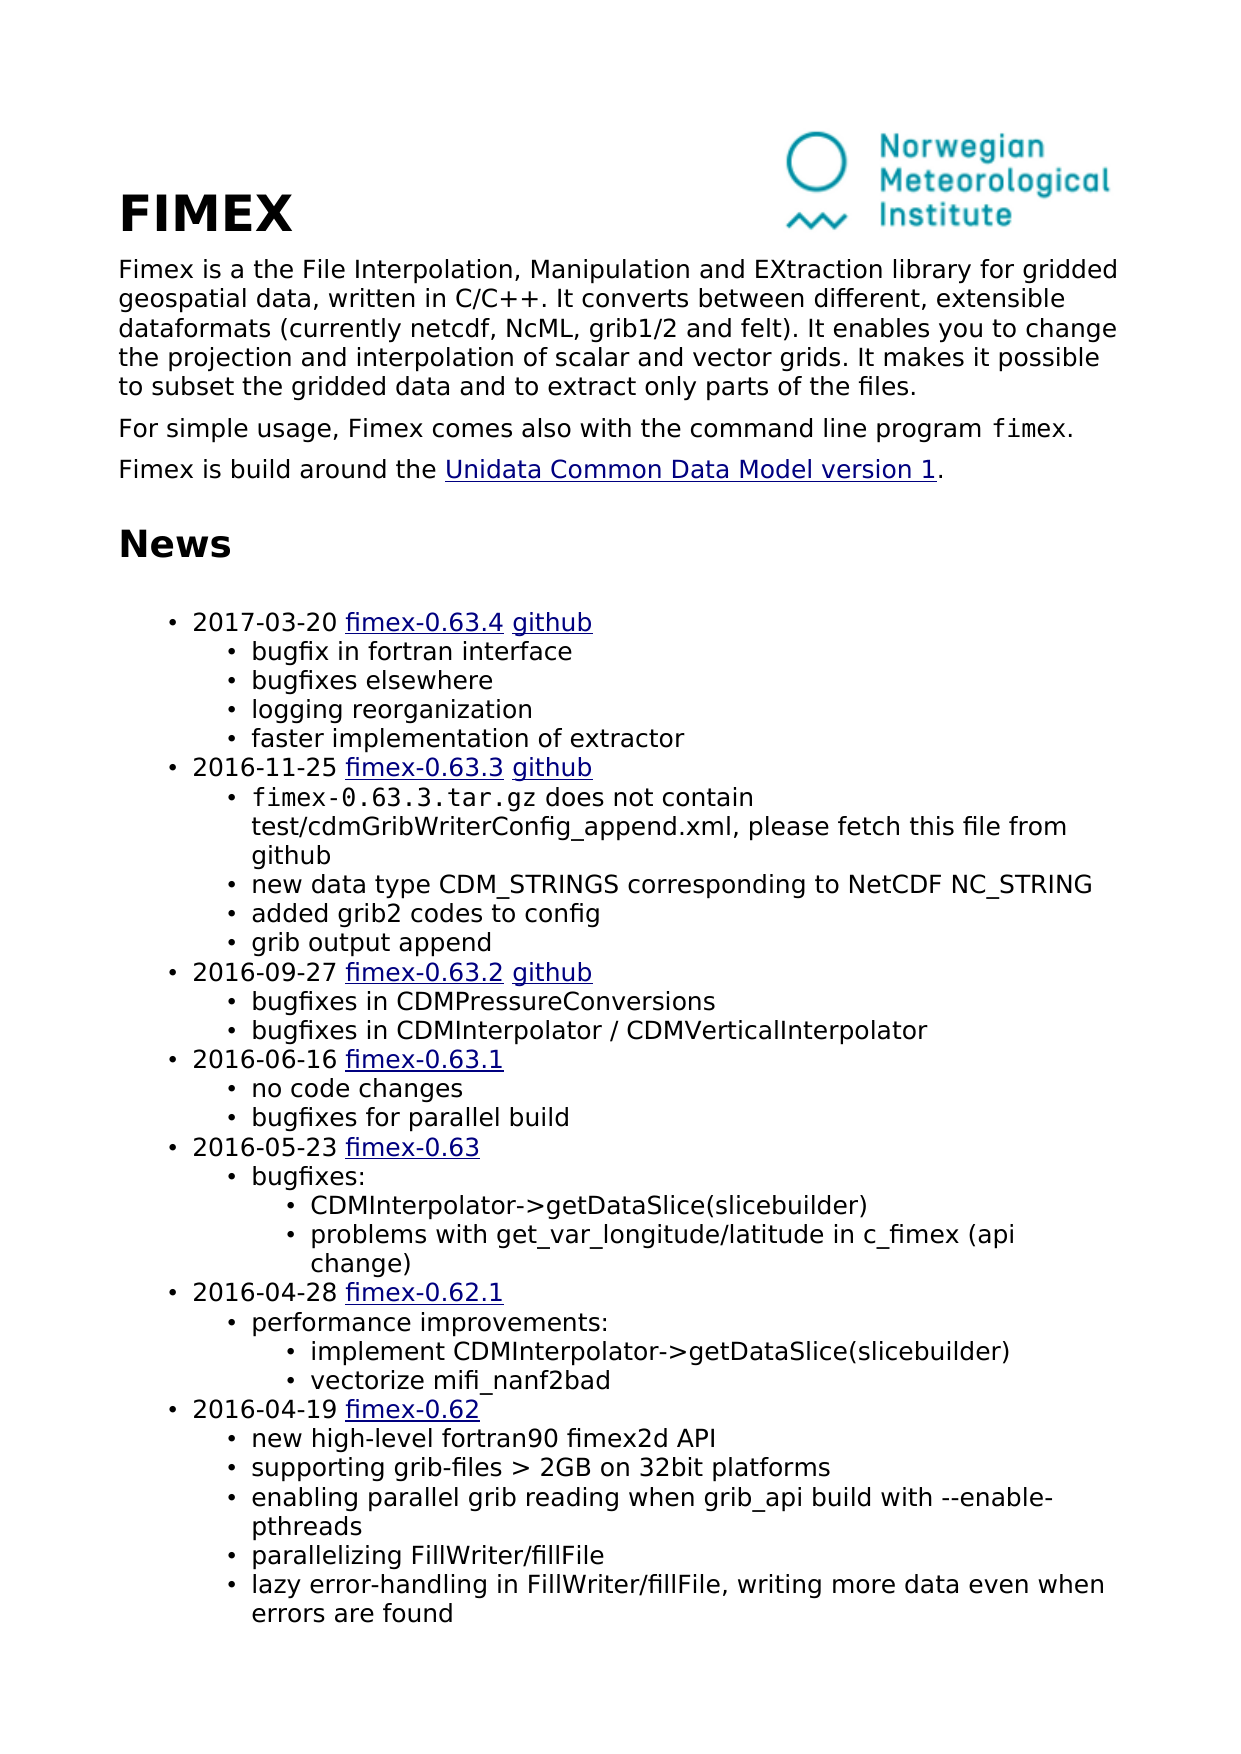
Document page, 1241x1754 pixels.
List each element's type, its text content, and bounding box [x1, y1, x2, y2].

list implement CDMInterpolator->getDataSlice(slicebuilder) [295, 1337, 1122, 1366]
text Fimex is build around the Unidata Common Data Model version 1. [118, 456, 1122, 485]
list CDMInterpolator->getDataSlice(slicebuilder) [295, 1191, 1122, 1220]
picture [773, 118, 1123, 244]
subtitle News [118, 522, 1122, 566]
list added grib2 codes to config [236, 899, 1122, 929]
list 2016-05-23 fimex-0.63 [177, 1133, 1122, 1162]
list bugfixes for parallel build [236, 1104, 1122, 1133]
list 2016-04-19 fimex-0.62 [177, 1395, 1122, 1424]
list bugfixes in CDMInterpolator / CDMVerticalInterpolator [236, 1016, 1122, 1045]
list parallelizing FillWriter/fillFile [236, 1541, 1122, 1570]
list 2016-06-16 fimex-0.63.1 [177, 1045, 1122, 1074]
subtitle FIMEX [118, 185, 773, 243]
list logging reorganization [236, 695, 1122, 724]
list bugfixes: [236, 1162, 1122, 1191]
text For simple usage, Fimex comes also with the command line program fimex. [118, 414, 1122, 443]
text Fimex is a the File Interpolation, Manipulation and EXtraction library for gridded geospatial data, written in C/C++. It converts between different, extensible dataformats (currently netcdf, NcML, grib1/2 and felt). It enables you to change the projection and interpolation of scalar and vector grids. It makes it possible to subset the gridded data and to extract only parts of the files. [118, 256, 1122, 401]
list bugfix in fortran interface [236, 637, 1122, 666]
list 2016-04-28 fimex-0.62.1 [177, 1279, 1122, 1308]
list grib output append [236, 929, 1122, 958]
list bugfixes in CDMPressureConversions [236, 987, 1122, 1016]
list performance improvements: [236, 1308, 1122, 1337]
list lazy error-handling in FillWriter/fillFile, writing more data even when errors are found [236, 1570, 1122, 1629]
list new high-level fortran90 fimex2d API [236, 1424, 1122, 1454]
list problems with get_var_longitude/latitude in c_fimex (api change) [295, 1220, 1122, 1279]
list faster implementation of extractor [236, 724, 1122, 754]
list supporting grib-files > 2GB on 32bit platforms [236, 1454, 1122, 1483]
list bugfixes elsewhere [236, 666, 1122, 695]
list vectorize mifi_nanf2bad [295, 1366, 1122, 1395]
list no code changes [236, 1074, 1122, 1104]
list 2016-11-25 fimex-0.63.3 github [177, 754, 1122, 783]
list 2017-03-20 fimex-0.63.4 github [177, 608, 1122, 637]
list new data type CDM_STRINGS corresponding to NetCDF NC_STRING [236, 870, 1122, 899]
list enabling parallel grib reading when grib_api build with --enable-pthreads [236, 1483, 1122, 1541]
list fimex-0.63.3.tar.gz does not contain test/cdmGribWriterConfig_append.xml, please fetch this file from github [236, 783, 1122, 870]
list 2016-09-27 fimex-0.63.2 github [177, 958, 1122, 987]
